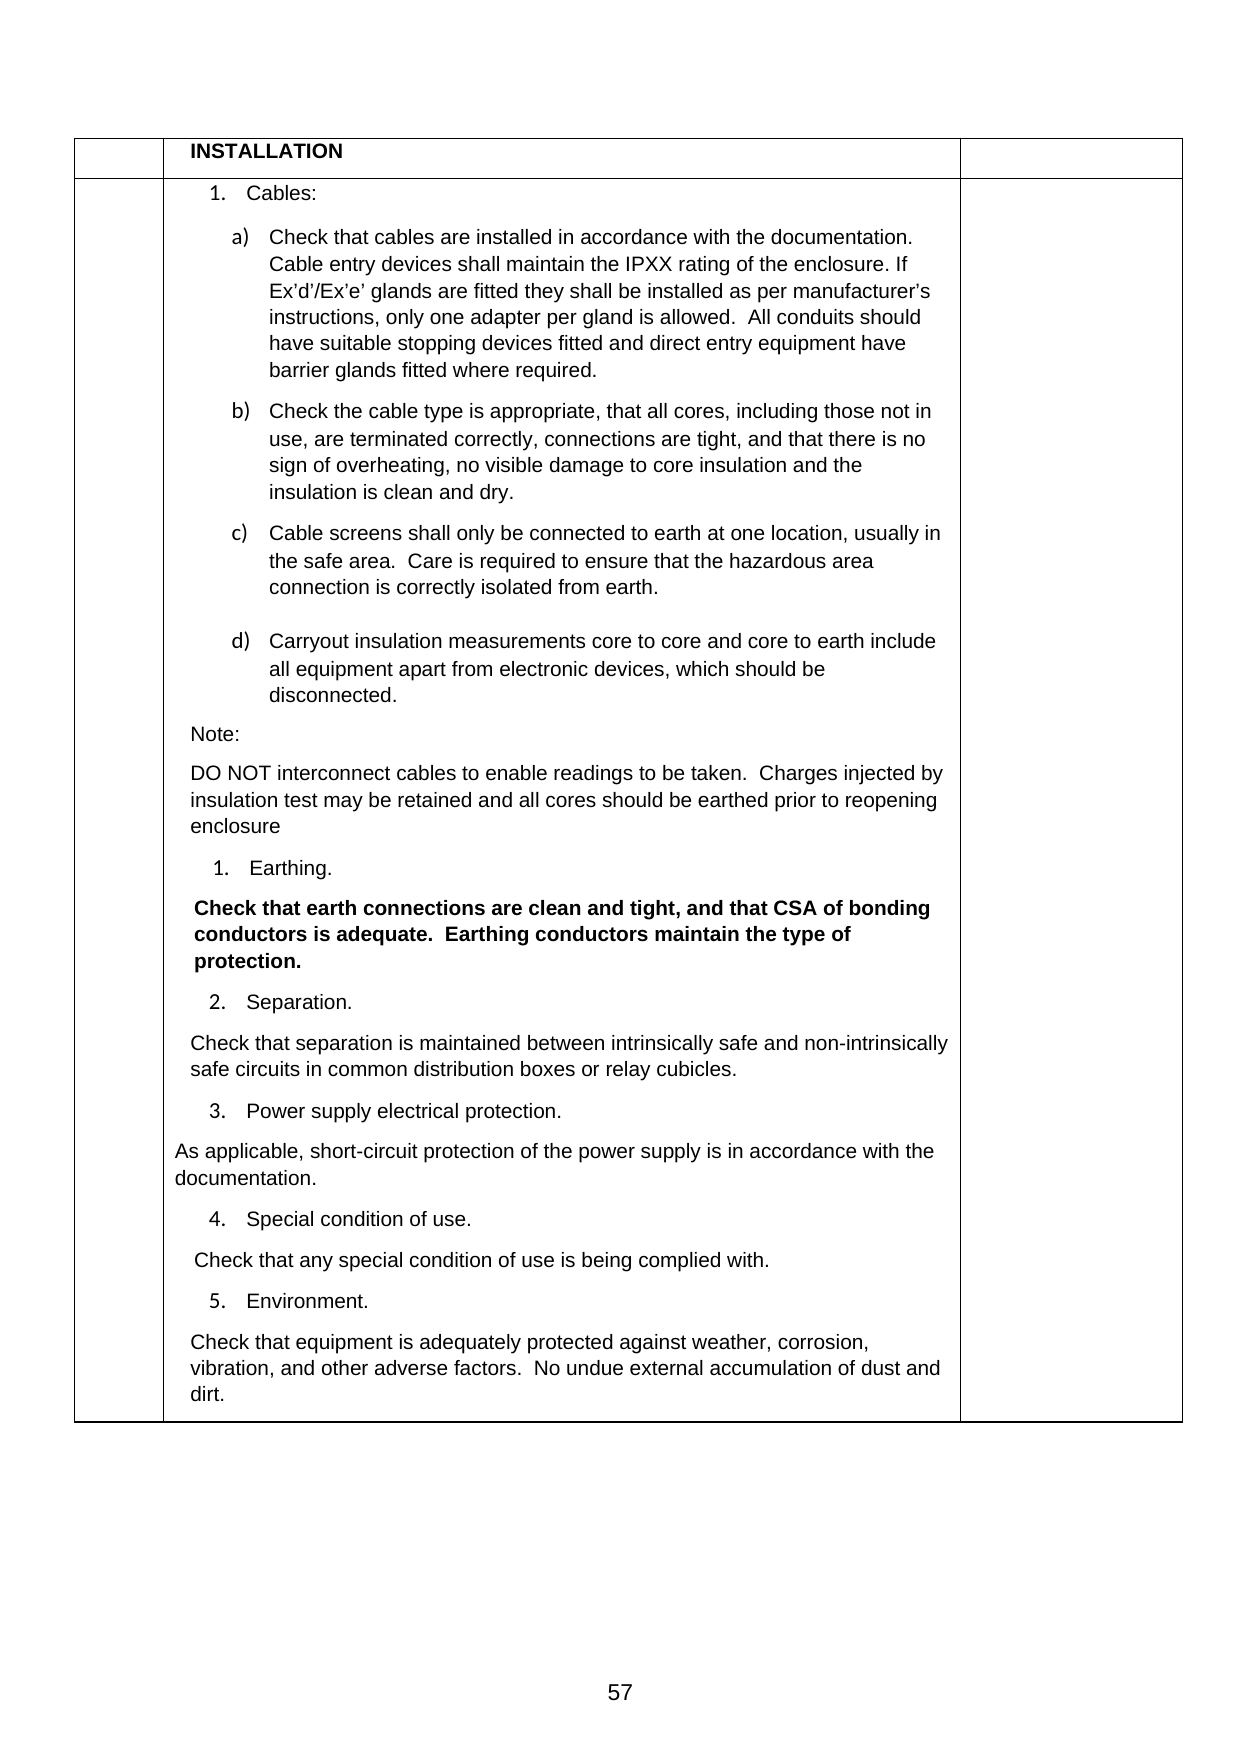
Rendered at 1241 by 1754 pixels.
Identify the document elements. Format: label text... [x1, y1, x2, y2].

table_cell [75, 179, 163, 1421]
table_header [961, 139, 1182, 177]
table_cell [961, 179, 1182, 1421]
table_header INSTALLATION [164, 139, 960, 177]
table_header [75, 139, 163, 177]
table_cell Cables: Check that cables are installed in accordance with the documentation. Cable entry devices shall maintain the IPXX rating of the enclosure. If Ex’d’/Ex’e’ glands are fitted they shall be installed as per manufacturer’s instructions, only one adapter per gland is allowed. All conduits should have suitable stopping devices fitted and direct entry equipment have barrier glands fitted where required. Check the cable type is appropriate, that all cores, including those not in use, are terminated correctly, connections are tight, and that there is no sign of overheating, no visible damage to core insulation and the insulation is clean and dry. Cable screens shall only be connected to earth at one location, usually in the safe area. Care is required to ensure that the hazardous area connection is correctly isolated from earth. Carryout insulation measurements core to core and core to earth include all equipment apart from electronic devices, which should be disconnected. Note: DO NOT interconnect cables to enable readings to be taken. Charges injected by insulation test may be retained and all cores should be earthed prior to reopening enclosure Earthing. Check that earth connections are clean and tight, and that CSA of bonding conductors is adequate. Earthing conductors maintain the type of protection. Separation. Check that separation is maintained between intrinsically safe and non-intrinsically safe circuits in common distribution boxes or relay cubicles. Power supply electrical protection. As applicable, short-circuit protection of the power supply is in accordance with the documentation. Special condition of use. Check that any special condition of use is being complied with. Environment. Check that equipment is adequately protected against weather, corrosion, vibration, and other adverse factors. No undue external accumulation of dust and dirt. [164, 179, 960, 1421]
